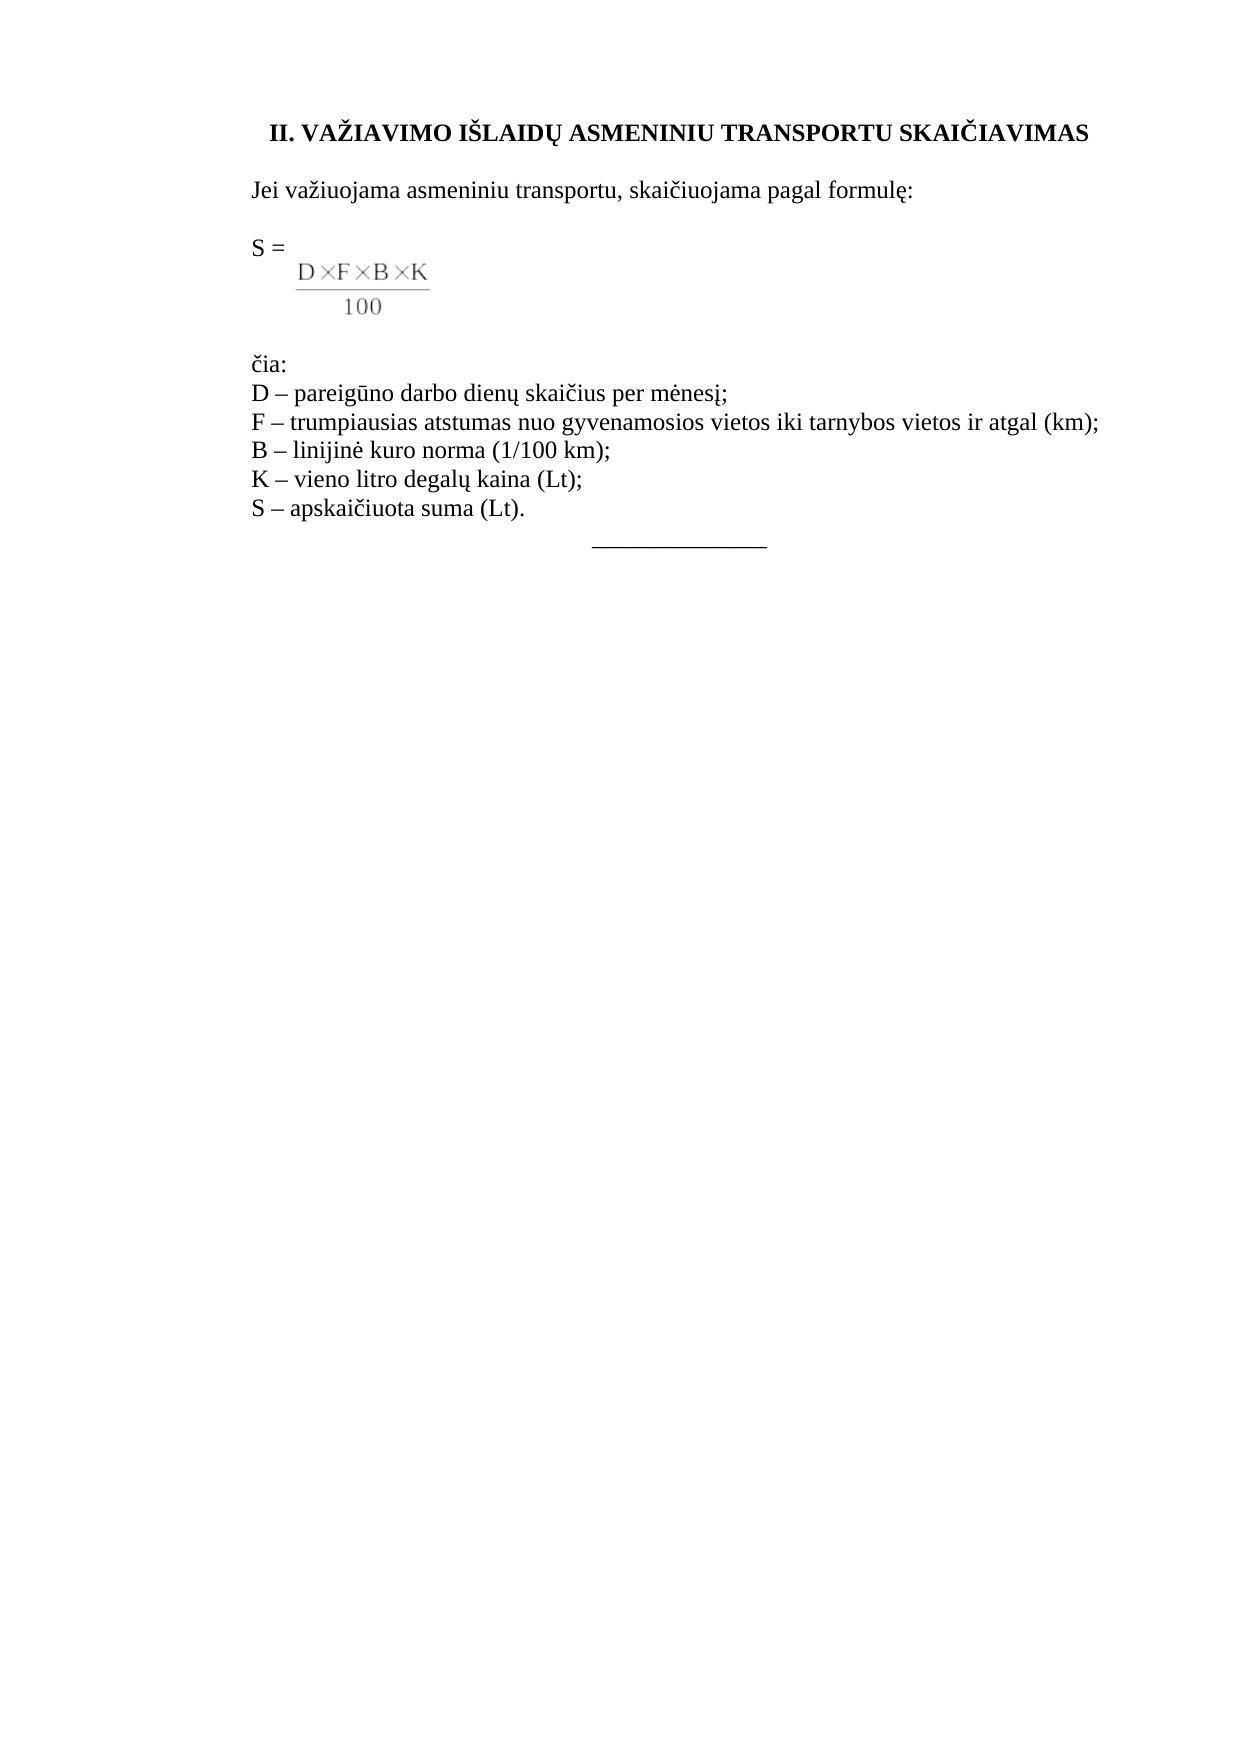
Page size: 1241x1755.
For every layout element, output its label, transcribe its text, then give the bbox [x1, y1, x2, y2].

text B – linijinė kuro norma (1/100 km); [177, 436, 1181, 464]
text K – vieno litro degalų kaina (Lt); [177, 464, 1181, 493]
text ______________ [177, 522, 1181, 551]
text S = [177, 233, 1181, 321]
text II. VAŽIAVIMO IŠLAIDŲ ASMENINIU TRANSPORTU SKAIČIAVIMAS [177, 118, 1181, 147]
text S – apskaičiuota suma (Lt). [177, 493, 1181, 522]
text F – trumpiausias atstumas nuo gyvenamosios vietos iki tarnybos vietos ir atgal (km); [177, 407, 1181, 436]
text čia: [177, 349, 1181, 378]
text Jei važiuojama asmeniniu transportu, skaičiuojama pagal formulę: [177, 176, 1181, 204]
text D – pareigūno darbo dienų skaičius per mėnesį; [177, 378, 1181, 407]
